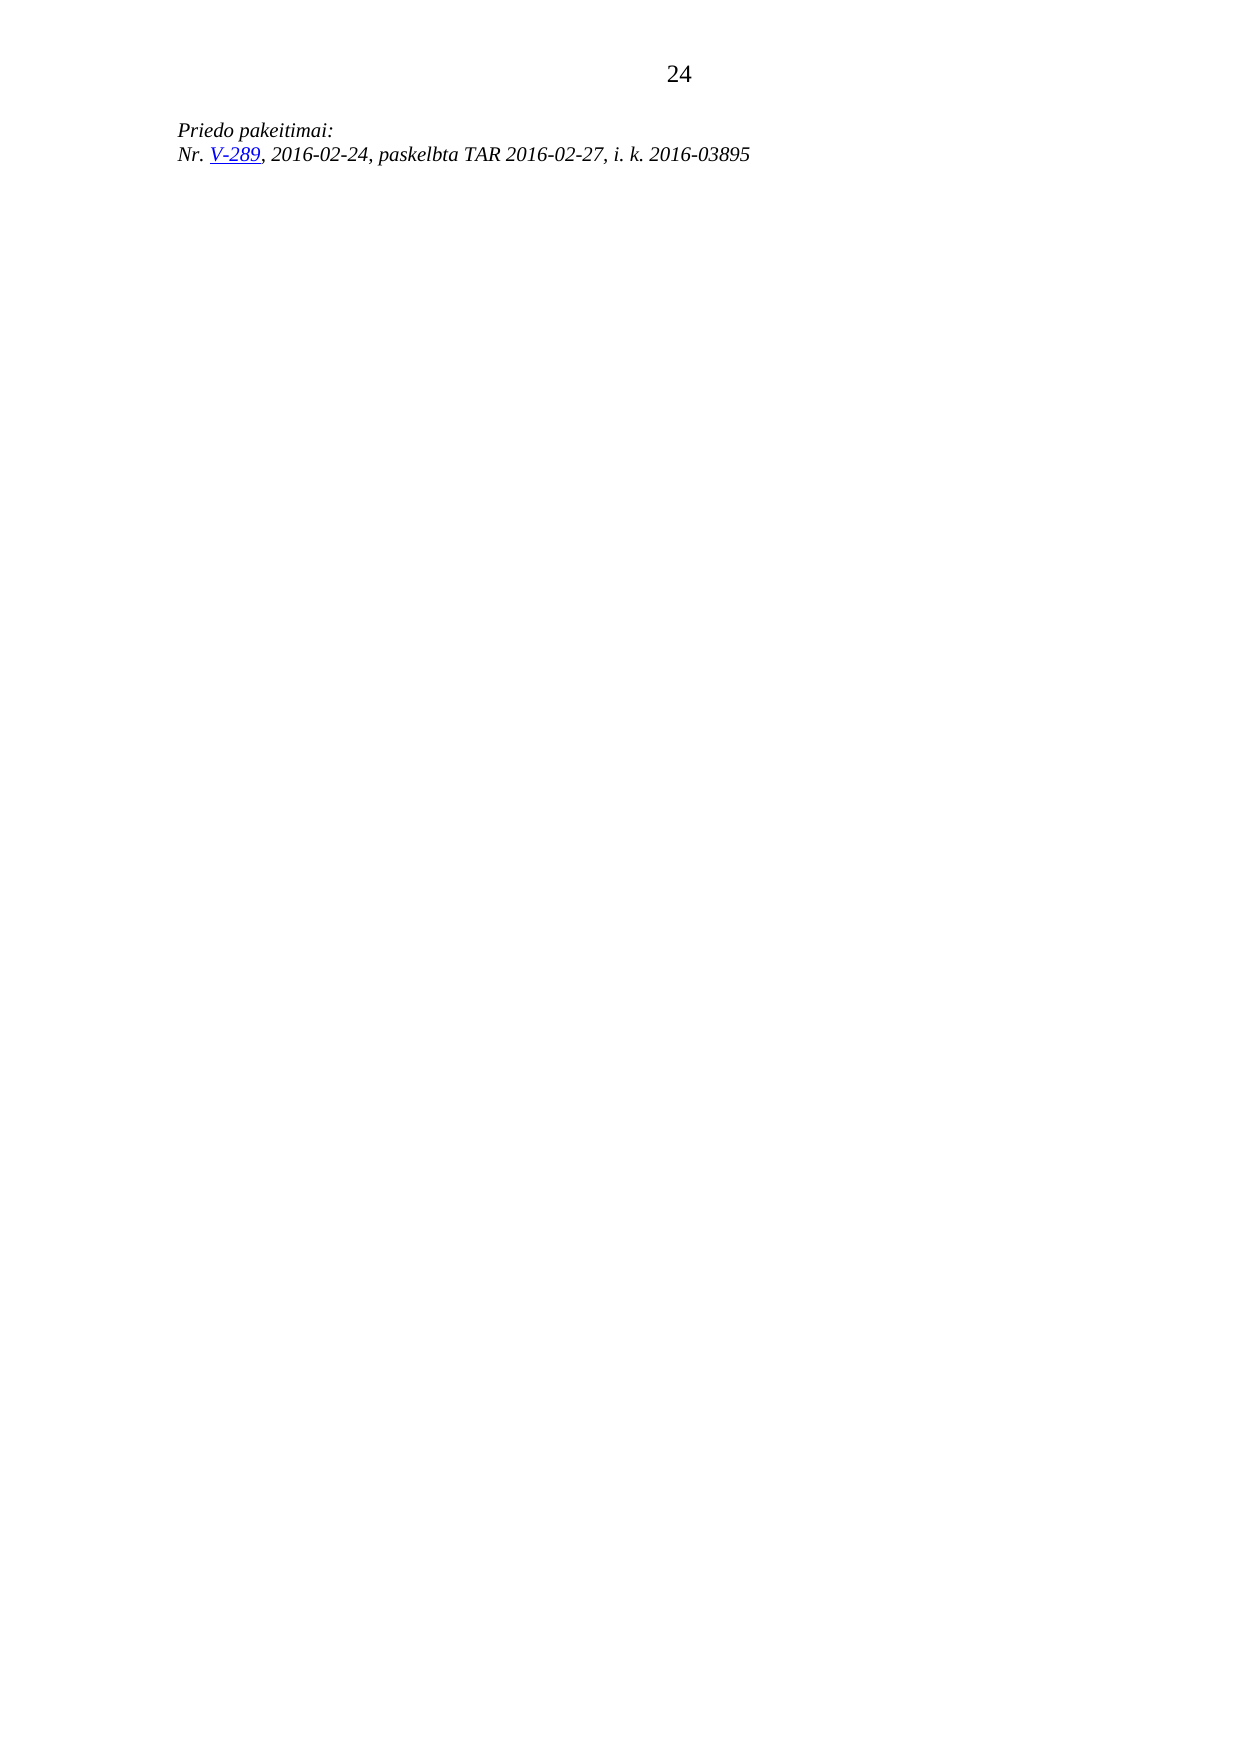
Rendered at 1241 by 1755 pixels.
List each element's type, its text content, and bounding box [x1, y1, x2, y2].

text Priedo pakeitimai: [177, 118, 1181, 142]
text Nr. V-289, 2016-02-24, paskelbta TAR 2016-02-27, i. k. 2016-03895 [177, 142, 1181, 166]
